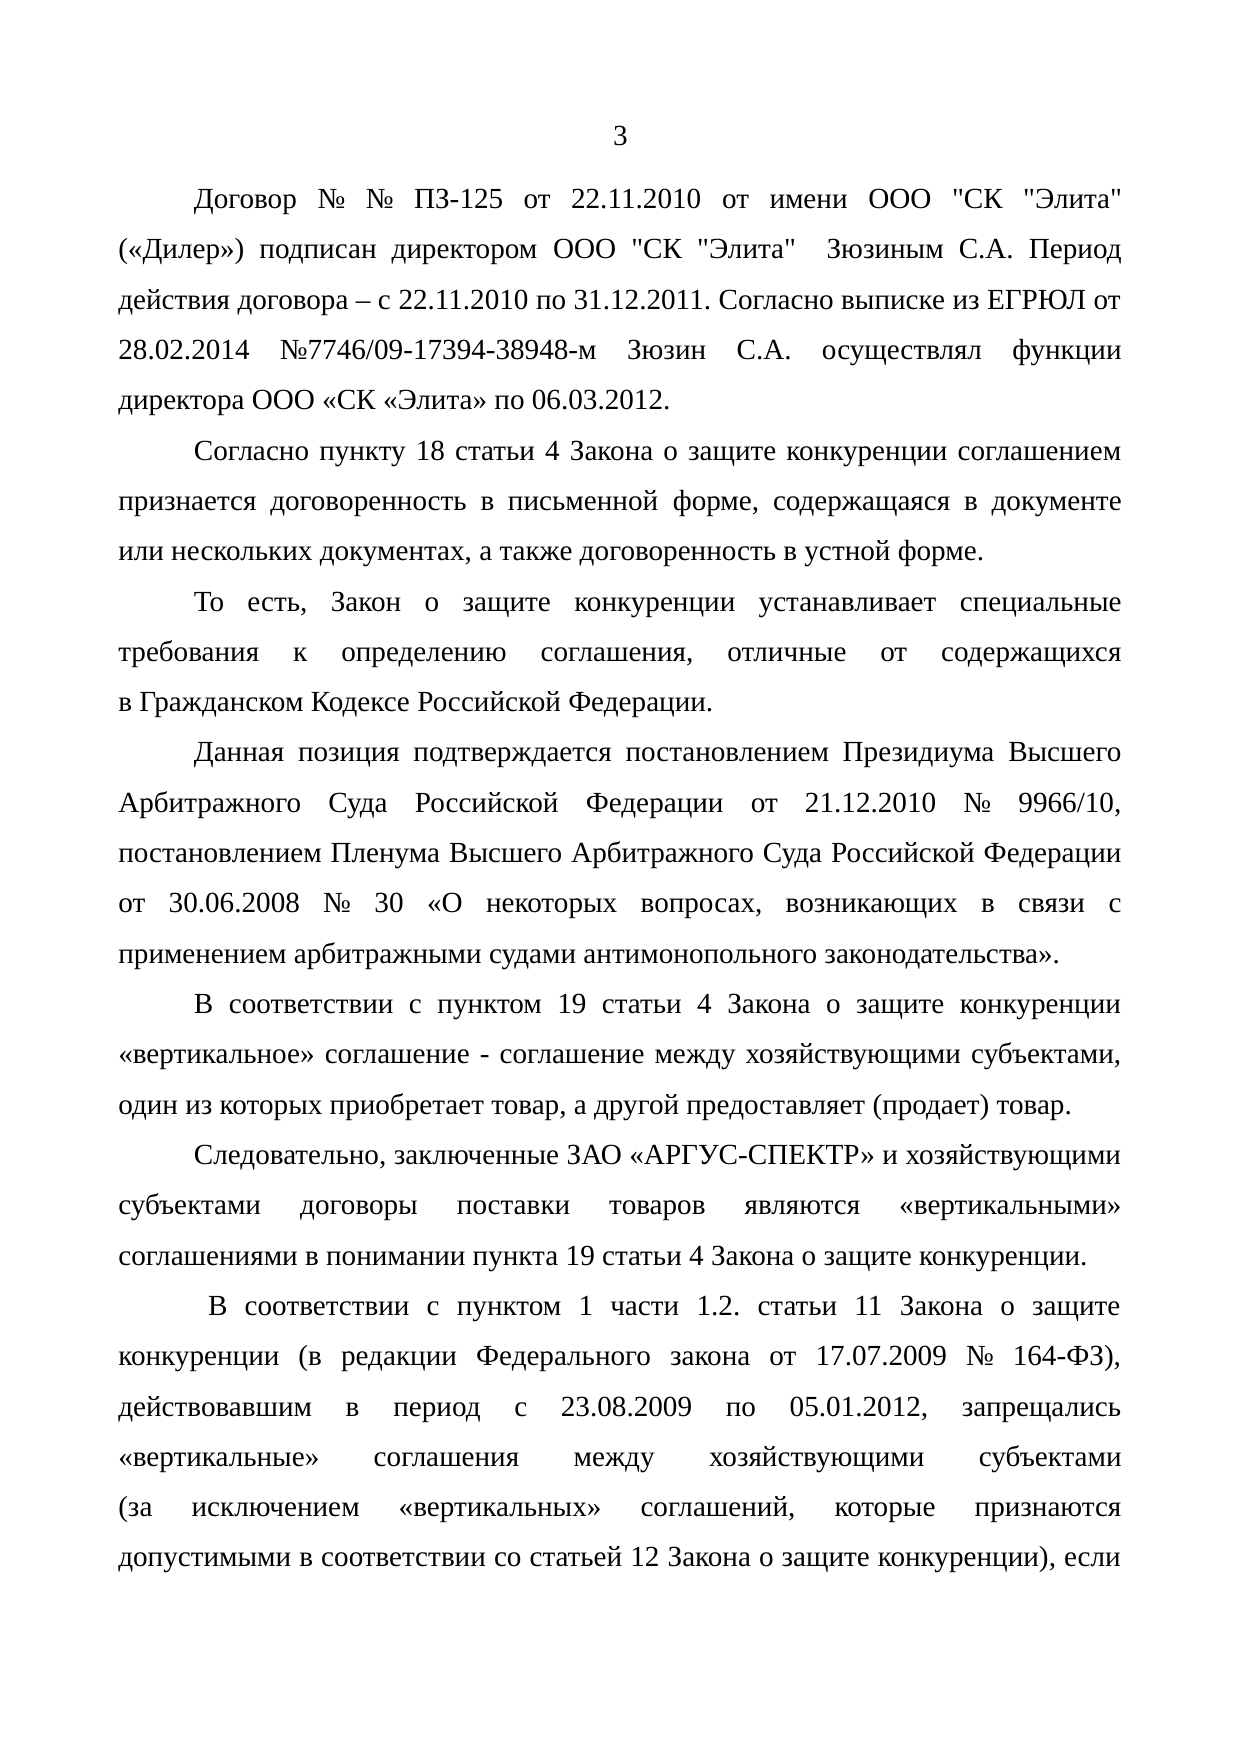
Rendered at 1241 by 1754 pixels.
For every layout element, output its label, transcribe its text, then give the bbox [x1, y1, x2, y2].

text Данная позиция подтверждается постановлением Президиума Высшего Арбитражного Суда Российской Федерации от 21.12.2010 № 9966/10, постановлением Пленума Высшего Арбитражного Суда Российской Федерации от 30.06.2008 № 30 «О некоторых вопросах, возникающих в связи с применением арбитражными судами антимонопольного законодательства». [118, 734, 1122, 969]
text То есть, Закон о защите конкуренции устанавливает специальные требования к определению соглашения, отличные от содержащихся в Гражданском Кодексе Российской Федерации. [118, 584, 1122, 718]
text В соответствии с пунктом 1 части 1.2. статьи 11 Закона о защите конкуренции (в редакции Федерального закона от 17.07.2009 № 164-ФЗ), действовавшим в период с 23.08.2009 по 05.01.2012, запрещались «вертикальные» соглашения между хозяйствующими субъектами (за исключением «вертикальных» соглашений, которые признаются допустимыми в соответствии со статьей 12 Закона о защите конкуренции), если [118, 1288, 1122, 1573]
text Следовательно, заключенные ЗАО «АРГУС-СПЕКТР» и хозяйствующими субъектами договоры поставки товаров являются «вертикальными» соглашениями в понимании пункта 19 статьи 4 Закона о защите конкуренции. [118, 1137, 1122, 1271]
text Договор № № ПЗ-125 от 22.11.2010 от имени ООО "СК "Элита" («Дилер») подписан директором ООО "СК "Элита" Зюзиным С.А. Период действия договора – с 22.11.2010 по 31.12.2011. Согласно выписке из ЕГРЮЛ от 28.02.2014 №7746/09-17394-38948-м Зюзин С.А. осуществлял функции директора ООО «СК «Элита» по 06.03.2012. [118, 181, 1122, 416]
text В соответствии с пунктом 19 статьи 4 Закона о защите конкуренции «вертикальное» соглашение - соглашение между хозяйствующими субъектами, один из которых приобретает товар, а другой предоставляет (продает) товар. [118, 986, 1122, 1120]
text Согласно пункту 18 статьи 4 Закона о защите конкуренции соглашением признается договоренность в письменной форме, содержащаяся в документе или нескольких документах, а также договоренность в устной форме. [118, 433, 1122, 567]
